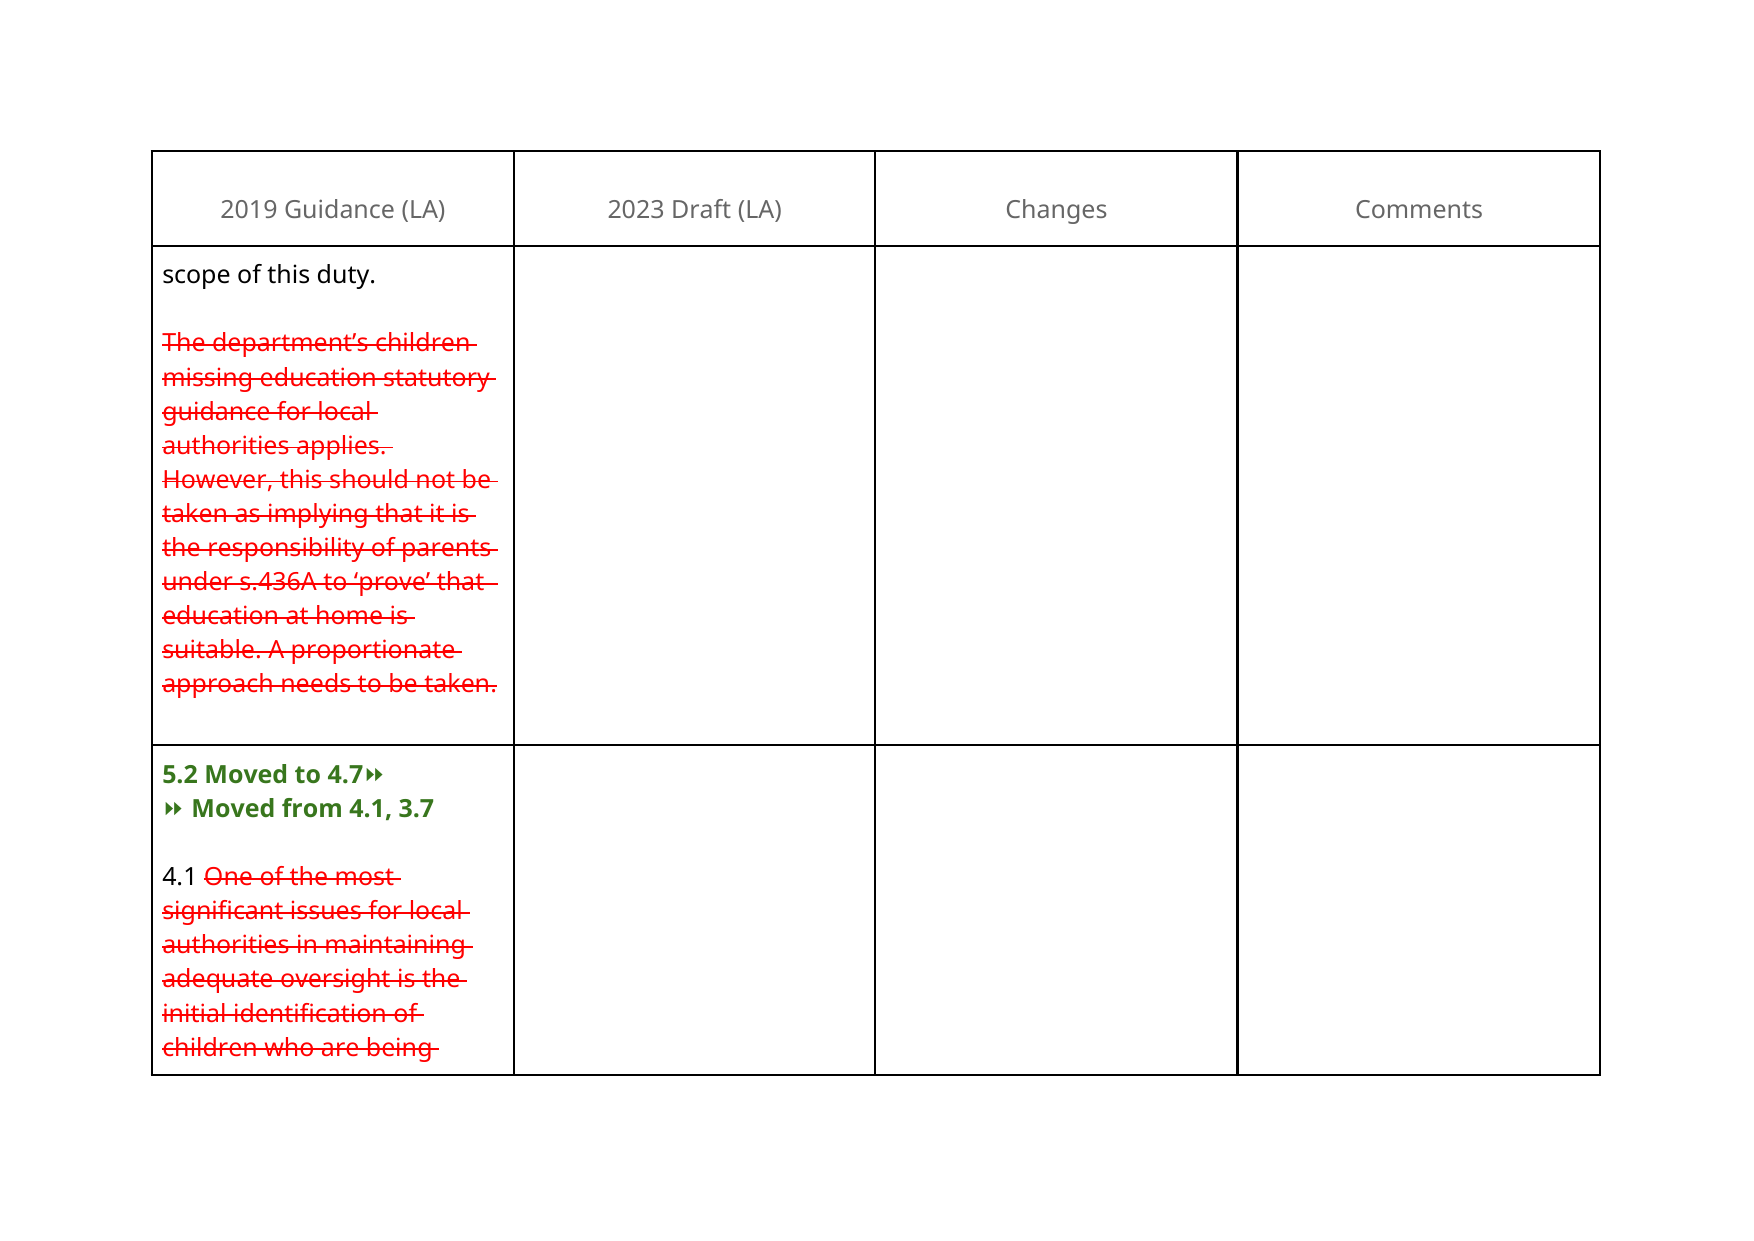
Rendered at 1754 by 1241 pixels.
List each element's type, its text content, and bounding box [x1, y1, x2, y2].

table_cell [876, 746, 1236, 1074]
table_cell [515, 746, 874, 1074]
table_cell [1239, 247, 1599, 744]
table_header Comments [1239, 152, 1599, 244]
table_cell [1239, 746, 1599, 1074]
table_cell [515, 247, 874, 744]
table_header 2019 Guidance (LA) [153, 152, 513, 244]
table_cell 5.2 Moved to 4.7⏩ ⏩ Moved from 4.1, 3.7 4.1 One of the most significant issues for local authorities in maintaining adequate oversight is the initial identification of children who are being [153, 746, 513, 1074]
table_cell scope of this duty. The department’s children missing education statutory guidance for local authorities applies. However, this should not be taken as implying that it is the responsibility of parents under s.436A to ‘prove’ that education at home is suitable. A proportionate approach needs to be taken. [153, 247, 513, 744]
table_header Changes [876, 152, 1236, 244]
table_header 2023 Draft (LA) [515, 152, 874, 244]
table_cell [876, 247, 1236, 744]
